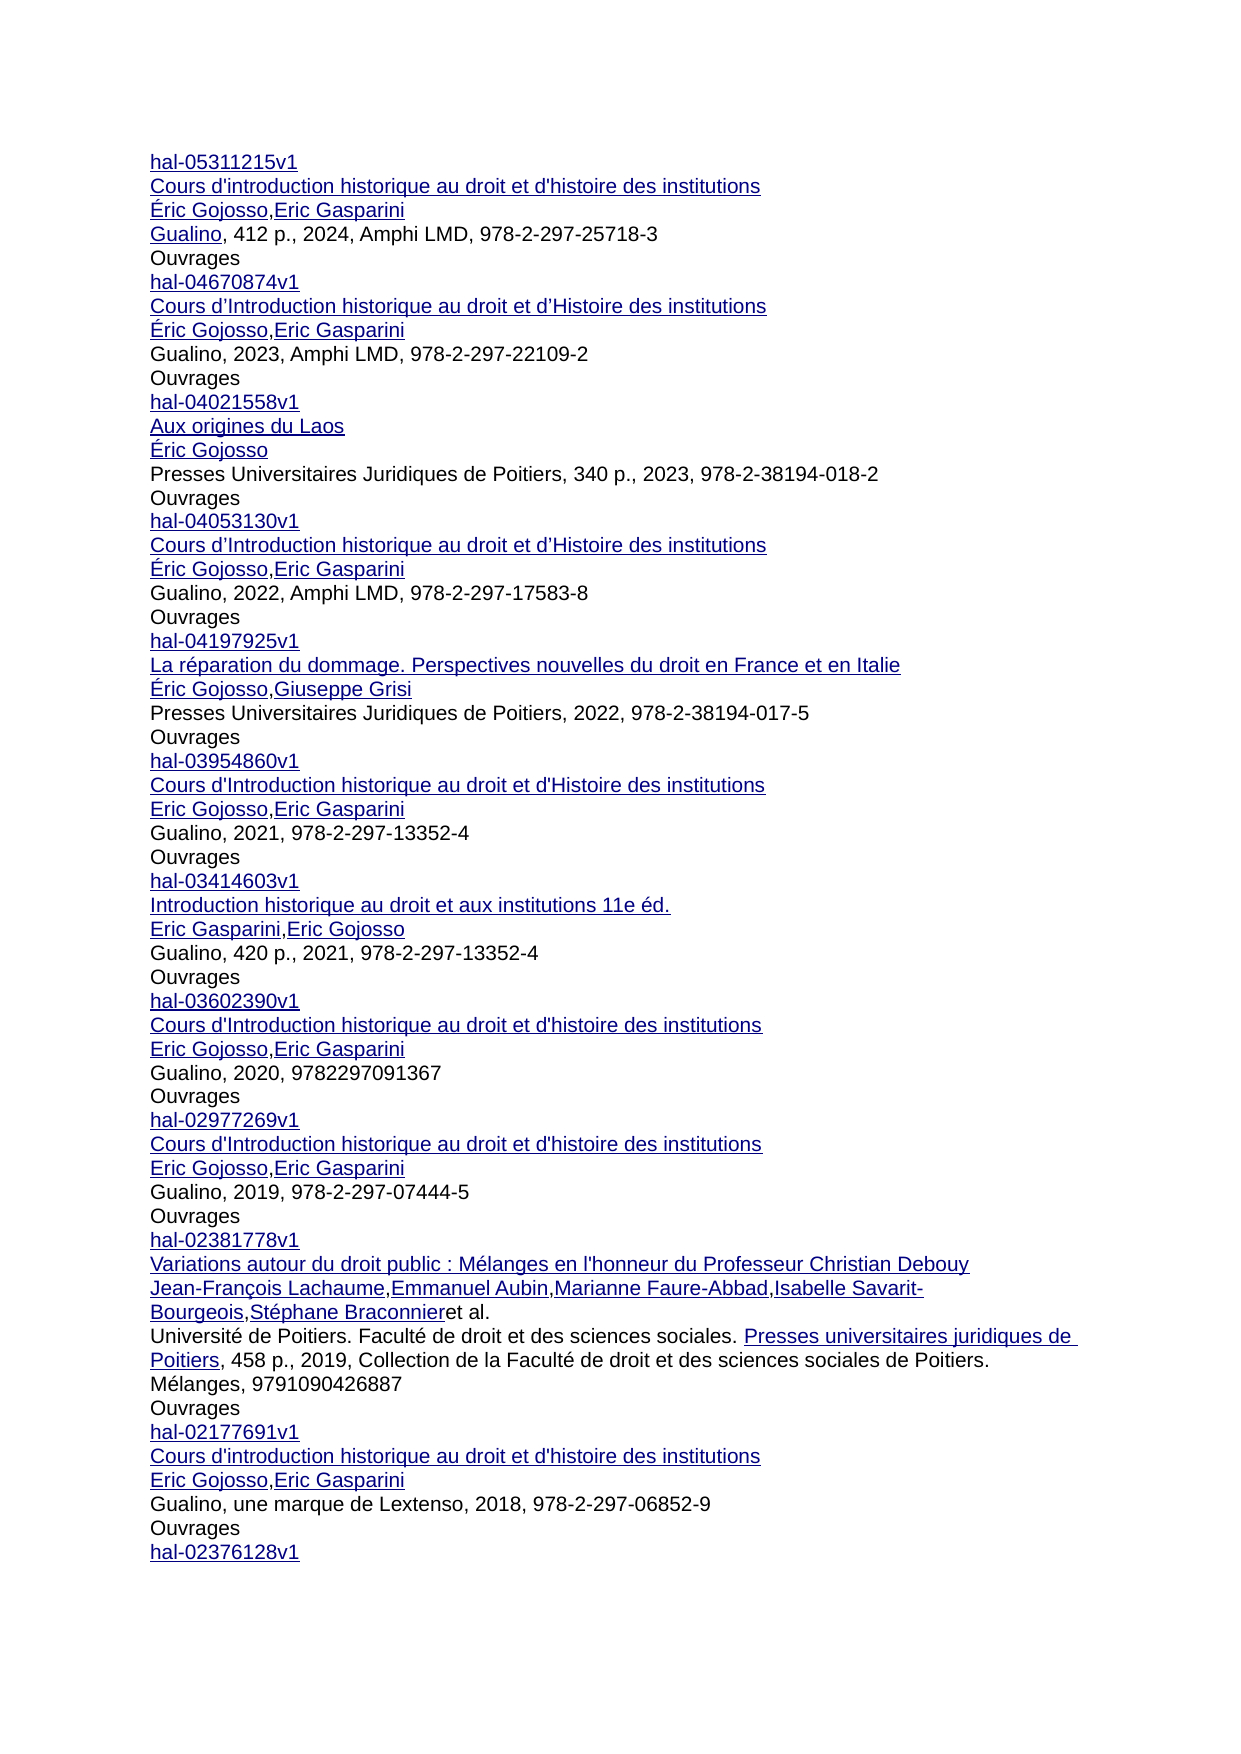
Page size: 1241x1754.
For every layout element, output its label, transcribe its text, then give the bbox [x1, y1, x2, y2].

table_cell Cours d'Introduction historique au droit et d'histoire des institutions Eric Gojosso,Eric Gasparini Gualino, 2020, 9782297091367 Ouvrages hal-02977269v1 [150, 1013, 1090, 1132]
table_cell Cours d'introduction historique au droit et d'histoire des institutions Eric Gojosso,Eric Gasparini Gualino, une marque de Lextenso, 2018, 978-2-297-06852-9 Ouvrages hal-02376128v1 [150, 1444, 1090, 1563]
table_cell Cours d'Introduction historique au droit et d'histoire des institutions Eric Gojosso,Eric Gasparini Gualino, 2019, 978-2-297-07444-5 Ouvrages hal-02381778v1 [150, 1132, 1090, 1252]
table_cell Aux origines du Laos Éric Gojosso Presses Universitaires Juridiques de Poitiers, 340 p., 2023, 978-2-38194-018-2 Ouvrages hal-04053130v1 [150, 414, 1090, 533]
table_cell Variations autour du droit public : Mélanges en l'honneur du Professeur Christian Debouy Jean-François Lachaume,Emmanuel Aubin,Marianne Faure-Abbad,Isabelle Savarit-Bourgeois,Stéphane Braconnieret al. Université de Poitiers. Faculté de droit et des sciences sociales. Presses universitaires juridiques de Poitiers, 458 p., 2019, Collection de la Faculté de droit et des sciences sociales de Poitiers. Mélanges, 9791090426887 Ouvrages hal-02177691v1 [150, 1252, 1090, 1444]
table_cell Cours d'Introduction historique au droit et d'Histoire des institutions Eric Gojosso,Eric Gasparini Gualino, 2021, 978-2-297-13352-4 Ouvrages hal-03414603v1 [150, 773, 1090, 893]
table_header hal-05311215v1 [150, 150, 1090, 174]
table_cell Introduction historique au droit et aux institutions 11e éd. Eric Gasparini,Eric Gojosso Gualino, 420 p., 2021, 978-2-297-13352-4 Ouvrages hal-03602390v1 [150, 893, 1090, 1012]
table_cell Cours d'introduction historique au droit et d'histoire des institutions Éric Gojosso,Eric Gasparini Gualino, 412 p., 2024, Amphi LMD, 978-2-297-25718-3 Ouvrages hal-04670874v1 [150, 174, 1090, 294]
table_cell La réparation du dommage. Perspectives nouvelles du droit en France et en Italie Éric Gojosso,Giuseppe Grisi Presses Universitaires Juridiques de Poitiers, 2022, 978-2-38194-017-5 Ouvrages hal-03954860v1 [150, 653, 1090, 773]
table_cell Cours d’Introduction historique au droit et d’Histoire des institutions Éric Gojosso,Eric Gasparini Gualino, 2023, Amphi LMD, 978-2-297-22109-2 Ouvrages hal-04021558v1 [150, 294, 1090, 413]
table_cell Cours d’Introduction historique au droit et d’Histoire des institutions Éric Gojosso,Eric Gasparini Gualino, 2022, Amphi LMD, 978-2-297-17583-8 Ouvrages hal-04197925v1 [150, 533, 1090, 653]
